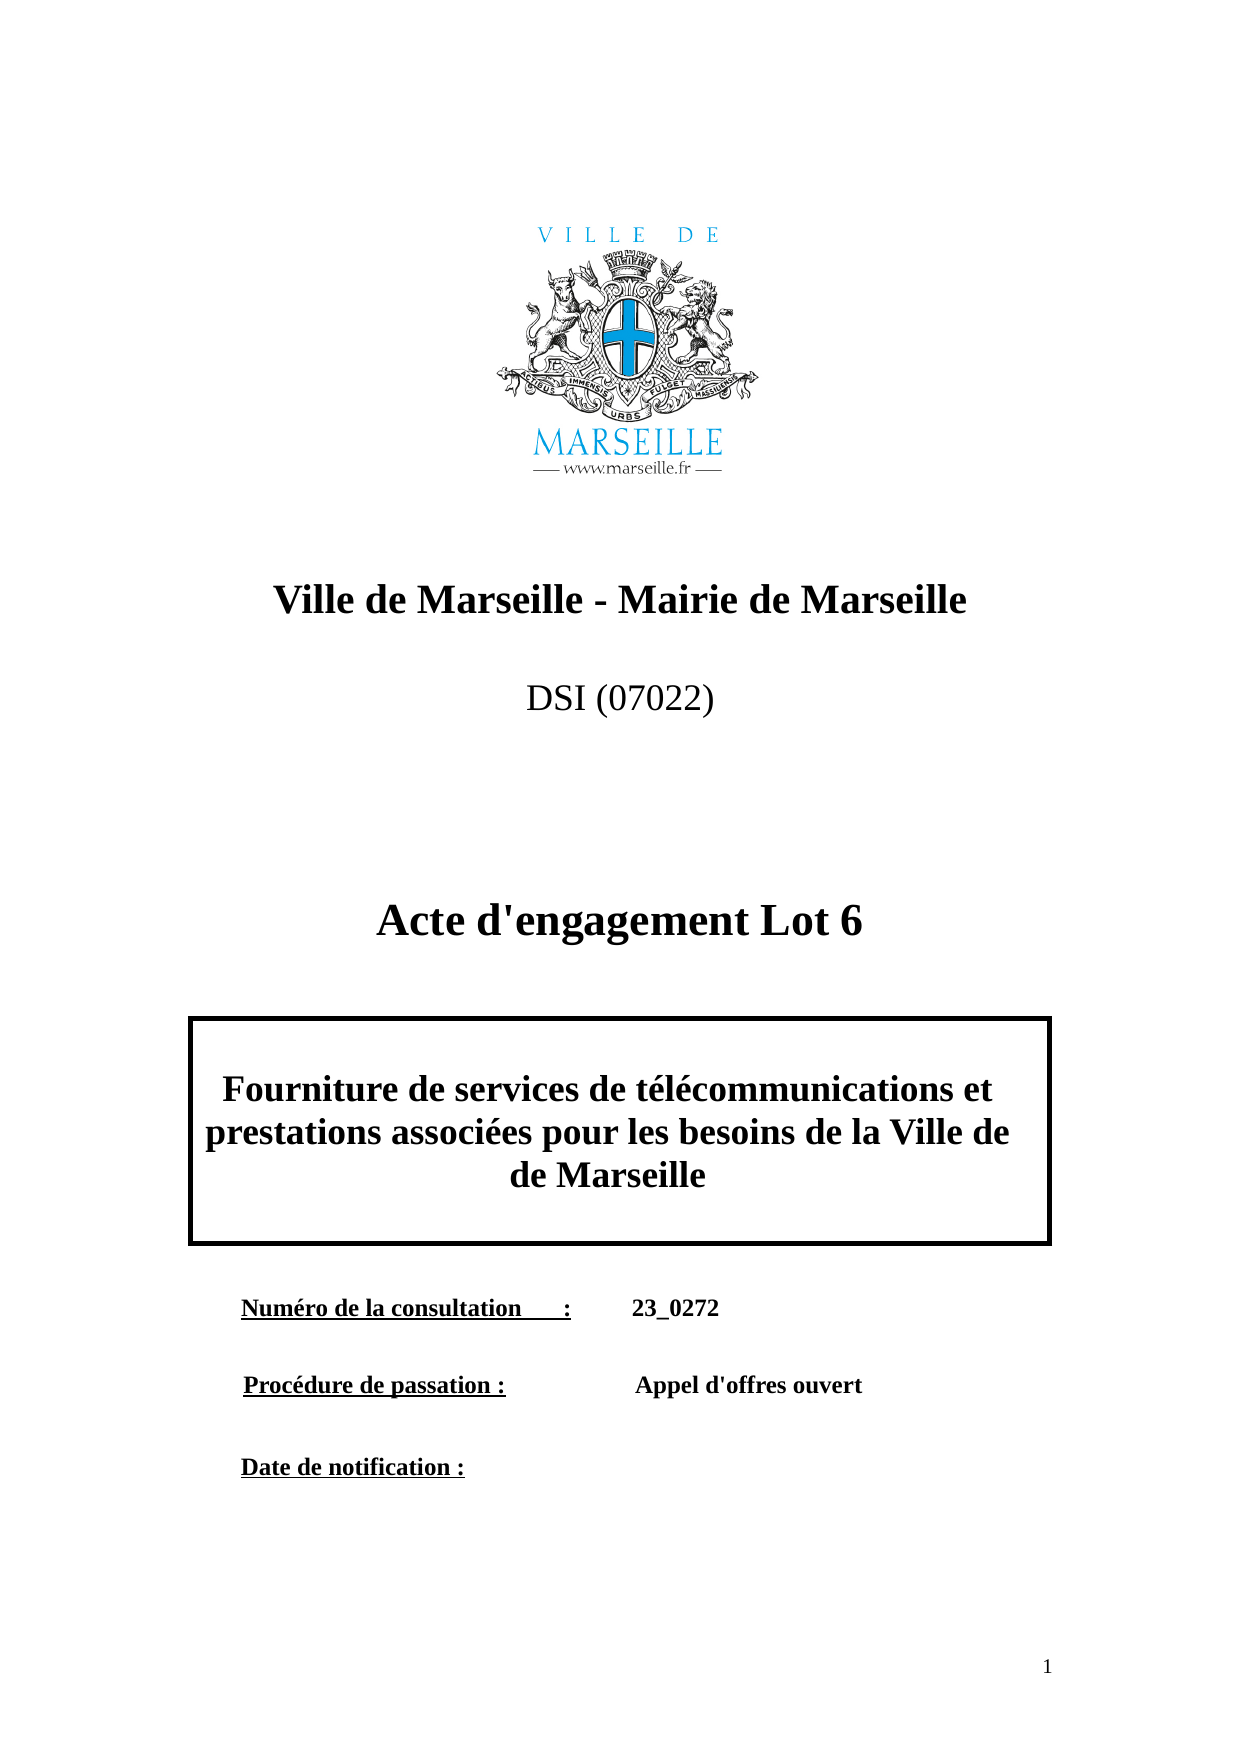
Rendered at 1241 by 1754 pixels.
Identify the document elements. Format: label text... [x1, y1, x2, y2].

text Acte d'engagement Lot 6 [188, 893, 1052, 946]
text Procédure de passation : Appel d'offres ouvert [243, 1370, 1052, 1399]
text Date de notification : [241, 1452, 1052, 1481]
text Ville de Marseille - Mairie de Marseille [188, 575, 1052, 623]
text Fourniture de services de télécommunications et prestations associées pour les besoins de la Ville de de Marseille [193, 1059, 1047, 1196]
text DSI (07022) [188, 676, 1052, 719]
picture [492, 220, 767, 479]
text Numéro de la consultation : 23_0272 [241, 1293, 1052, 1322]
